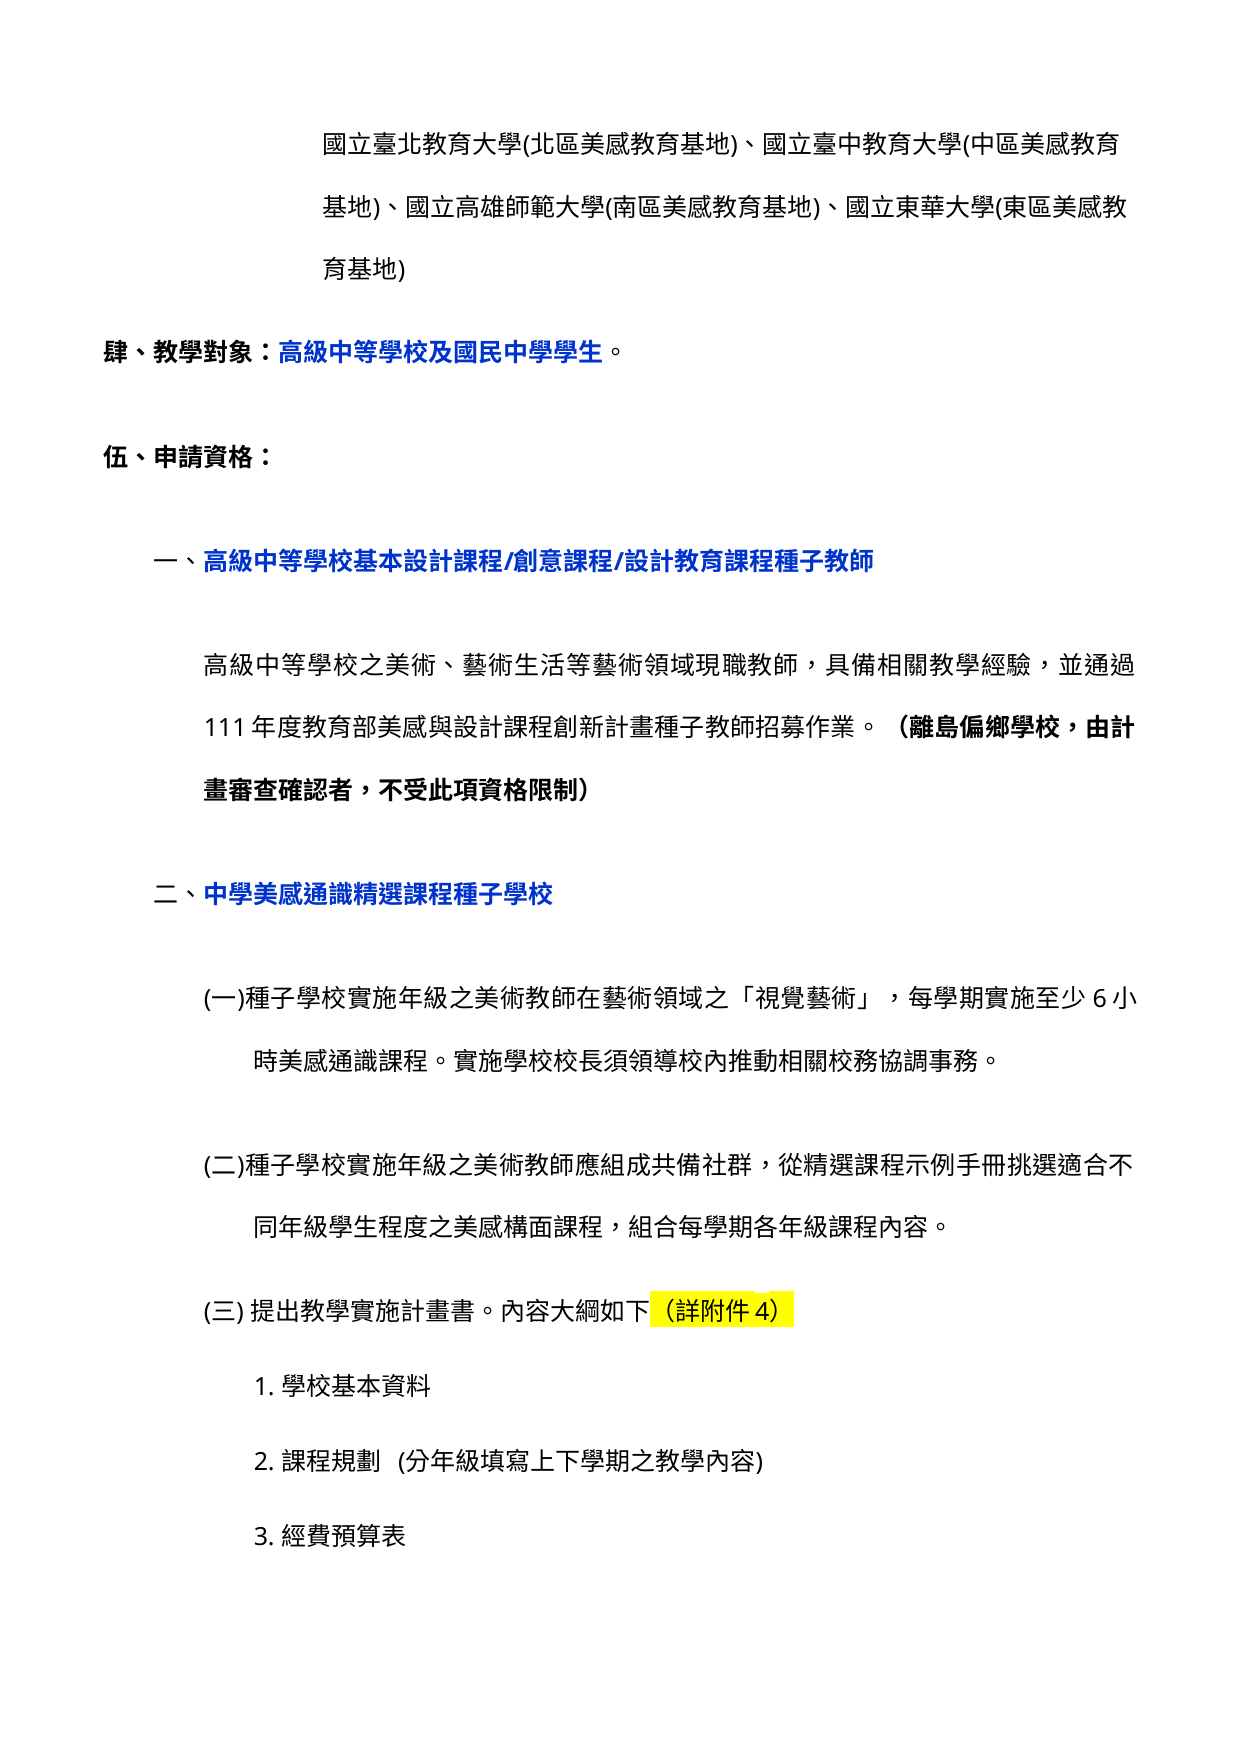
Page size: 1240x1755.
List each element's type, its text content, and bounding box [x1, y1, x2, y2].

text 高級中等學校之美術、藝術生活等藝術領域現職教師，具備相關教學經驗，並通過111年度教育部美感與設計課程創新計畫種子教師招募作業。（離島偏鄉學校，由計畫審查確認者，不受此項資格限制） [203, 622, 1137, 809]
text 一、高級中等學校基本設計課程/創意課程/設計教育課程種子教師 [153, 518, 1137, 580]
text 肆、教學對象：高級中等學校及國民中學學生。 [103, 309, 1137, 372]
text 國立臺北教育大學(北區美感教育基地)、國立臺中教育大學(中區美感教育基地)、國立高雄師範大學(南區美感教育基地)、國立東華大學(東區美感教育基地) [323, 101, 1137, 288]
text 二、中學美感通識精選課程種子學校 [153, 851, 1137, 913]
text (二)種子學校實施年級之美術教師應組成共備社群，從精選課程示例手冊挑選適合不同年級學生程度之美感構面課程，組合每學期各年級課程內容。 [203, 1122, 1137, 1247]
text (三) 提出教學實施計畫書。內容大綱如下（詳附件4） [203, 1268, 1137, 1330]
text 伍、申請資格： [103, 413, 1137, 476]
text (一)種子學校實施年級之美術教師在藝術領域之「視覺藝術」，每學期實施至少6小時美感通識課程。實施學校校長須領導校內推動相關校務協調事務。 [203, 955, 1137, 1080]
text 2. 課程規劃 (分年級填寫上下學期之教學內容) [253, 1418, 1137, 1480]
text 3. 經費預算表 [253, 1493, 1137, 1555]
text 1. 學校基本資料 [253, 1343, 1137, 1405]
